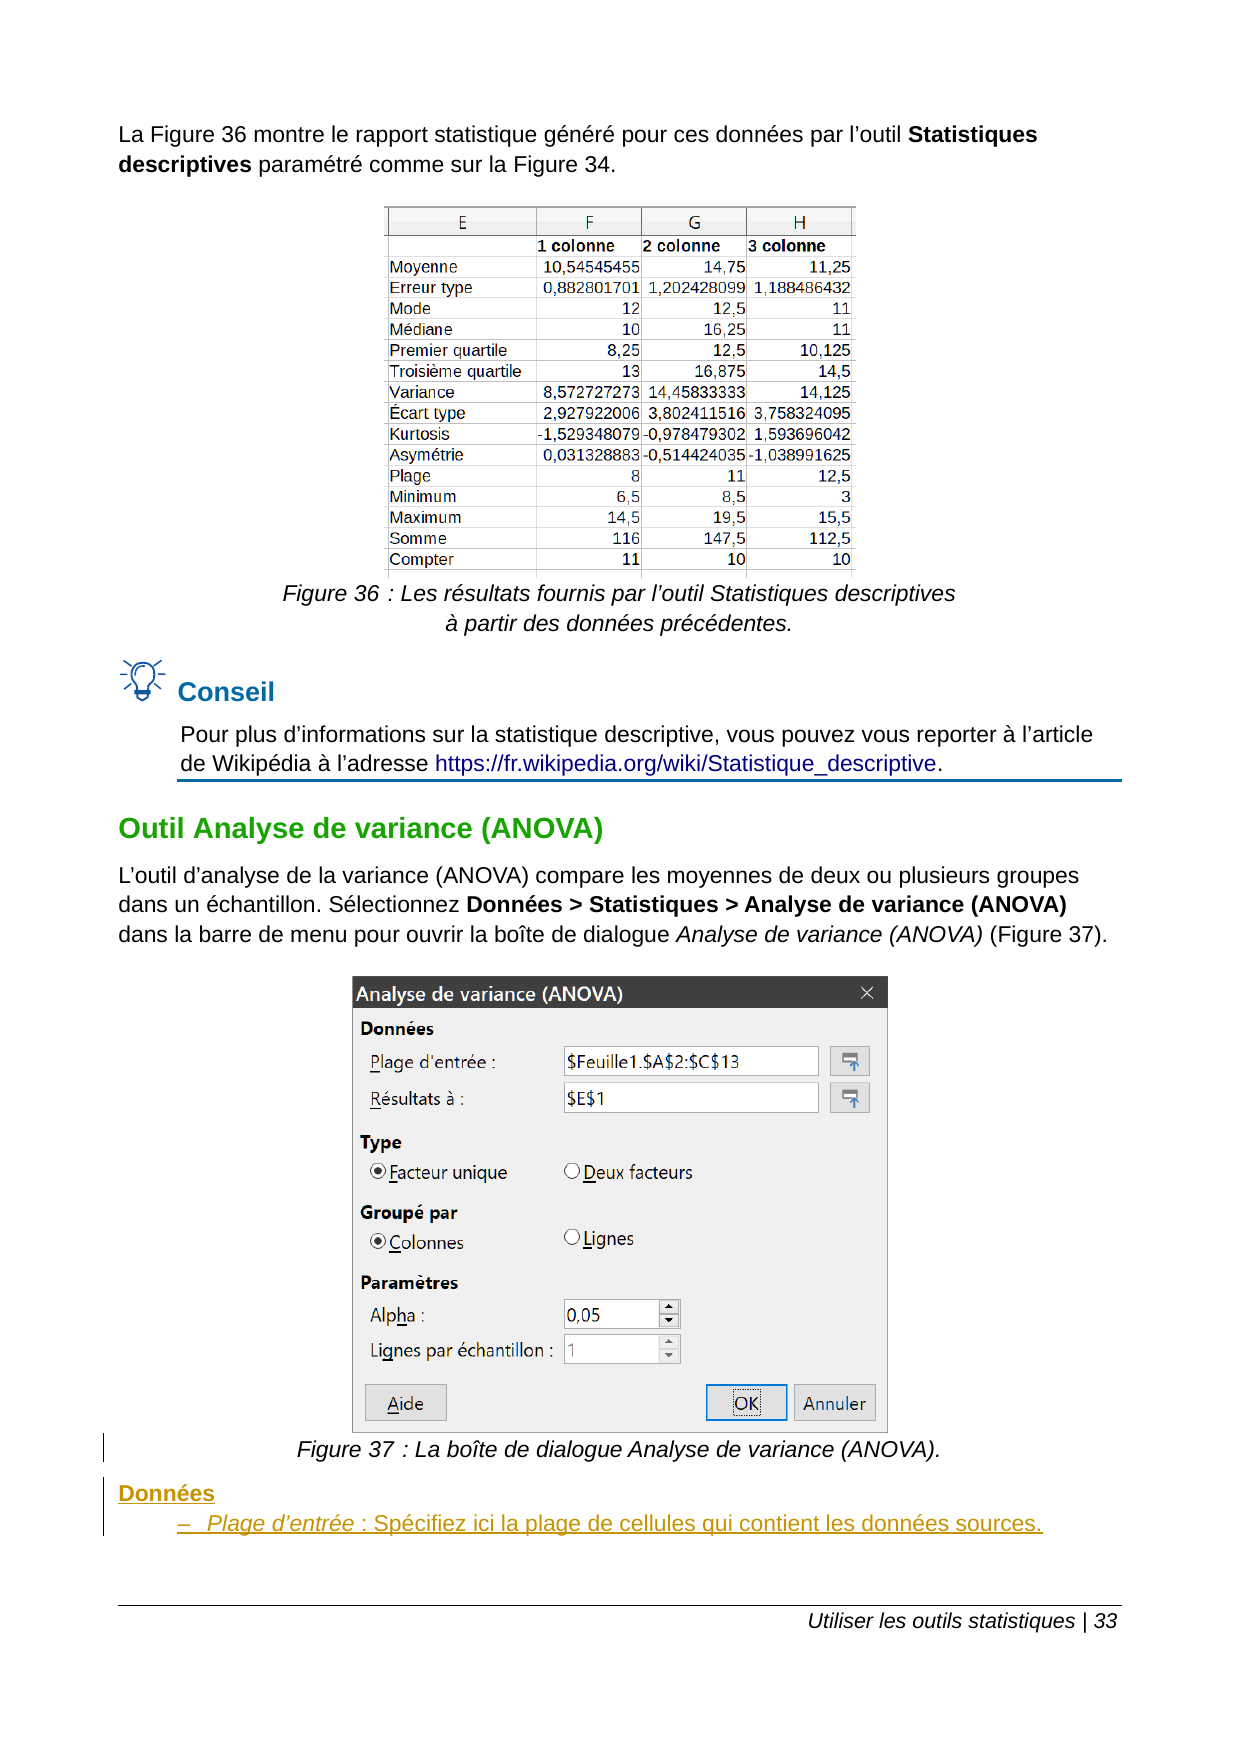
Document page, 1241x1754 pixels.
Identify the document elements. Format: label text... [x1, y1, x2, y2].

text La Figure 36 montre le rapport statistique généré pour ces données par l’outil Statistiques descriptives paramétré comme sur la Figure 34. [118, 118, 1122, 177]
list Conseil [118, 658, 1122, 707]
list Plage d’entrée : Spécifiez ici la plage de cellules qui contient les données sources. [177, 1506, 1122, 1536]
text Pour plus d’informations sur la statistique descriptive, vous pouvez vous reporter à l’article de Wikipédia à l’adresse https://fr.wikipedia.org/wiki/Statistique_descriptive. [177, 715, 1122, 779]
picture [384, 206, 857, 578]
text Figure 37 : La boîte de dialogue Analyse de variance (ANOVA). [118, 1433, 1122, 1462]
subtitle Données [118, 1477, 1122, 1506]
subtitle Outil Analyse de variance (ANOVA) [118, 811, 1122, 844]
text L’outil d’analyse de la variance (ANOVA) compare les moyennes de deux ou plusieurs groupes dans un échantillon. Sélectionnez Données > Statistiques > Analyse de variance (ANOVA) dans la barre de menu pour ouvrir la boîte de dialogue Analyse de variance (ANOVA) (Figure 37). [118, 859, 1122, 947]
text Figure 36 : Les résultats fournis par l’outil Statistiques descriptives à partir des données précédentes. [118, 577, 1122, 636]
picture [352, 976, 888, 1433]
